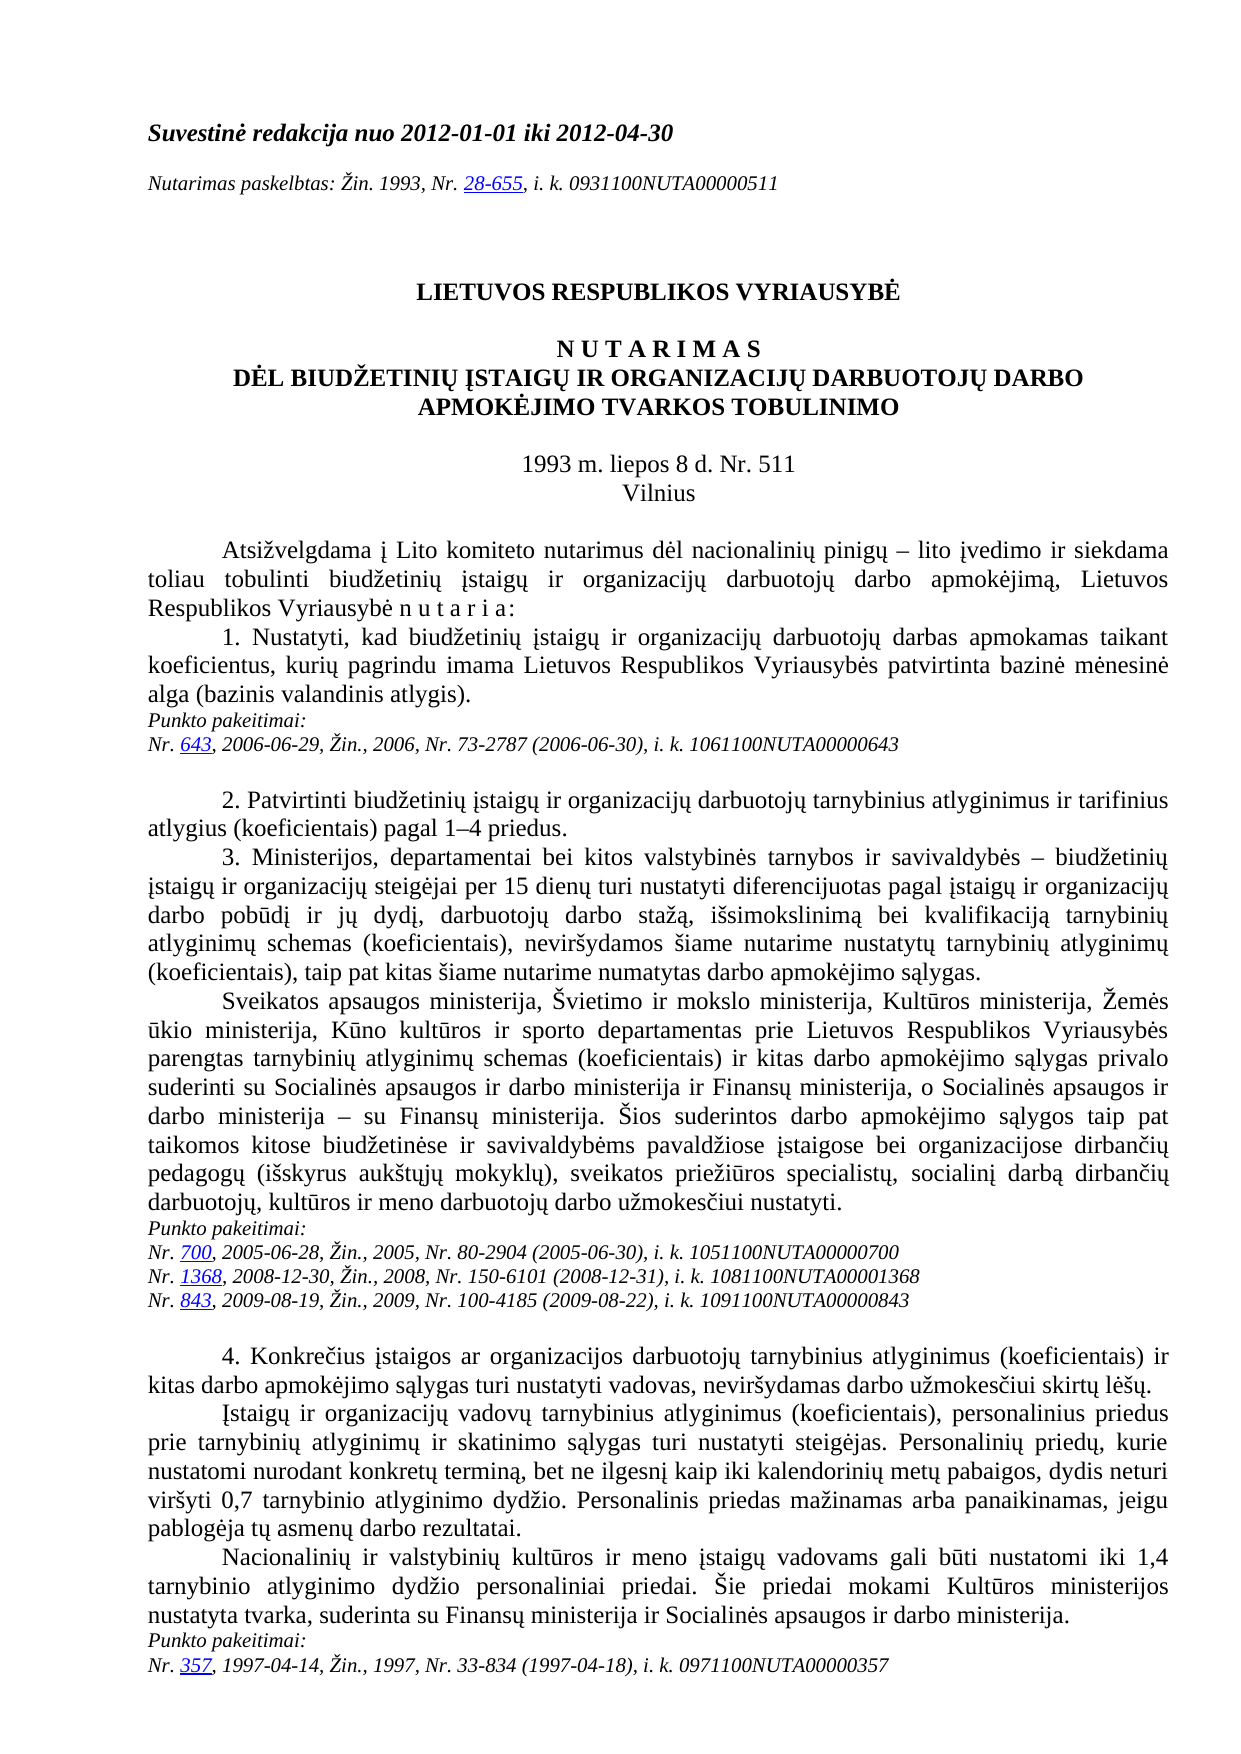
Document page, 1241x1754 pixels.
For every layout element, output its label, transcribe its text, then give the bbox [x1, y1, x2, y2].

text Nr. 843, 2009-08-19, Žin., 2009, Nr. 100-4185 (2009-08-22), i. k. 1091100NUTA00000843 [148, 1288, 1169, 1312]
text Atsižvelgdama į Lito komiteto nutarimus dėl nacionalinių pinigų – lito įvedimo ir siekdama toliau tobulinti biudžetinių įstaigų ir organizacijų darbuotojų darbo apmokėjimą, Lietuvos Respublikos Vyriausybė nutaria: [148, 535, 1169, 622]
text Punkto pakeitimai: [148, 708, 1169, 732]
text Nr. 700, 2005-06-28, Žin., 2005, Nr. 80-2904 (2005-06-30), i. k. 1051100NUTA00000700 [148, 1240, 1169, 1264]
text DĖL BIUDŽETINIŲ ĮSTAIGŲ IR ORGANIZACIJŲ DARBUOTOJŲ DARBO APMOKĖJIMO TVARKOS TOBULINIMO [148, 363, 1169, 420]
text Nr. 1368, 2008-12-30, Žin., 2008, Nr. 150-6101 (2008-12-31), i. k. 1081100NUTA00001368 [148, 1264, 1169, 1288]
text Suvestinė redakcija nuo 2012-01-01 iki 2012-04-30 [148, 118, 1169, 147]
text 4. Konkrečius įstaigos ar organizacijos darbuotojų tarnybinius atlyginimus (koeficientais) ir kitas darbo apmokėjimo sąlygas turi nustatyti vadovas, neviršydamas darbo užmokesčiui skirtų lėšų. [148, 1341, 1169, 1398]
text LIETUVOS RESPUBLIKOS VYRIAUSYBĖ [148, 277, 1169, 305]
text Įstaigų ir organizacijų vadovų tarnybinius atlyginimus (koeficientais), personalinius priedus prie tarnybinių atlyginimų ir skatinimo sąlygas turi nustatyti steigėjas. Personalinių priedų, kurie nustatomi nurodant konkretų terminą, bet ne ilgesnį kaip iki kalendorinių metų pabaigos, dydis neturi viršyti 0,7 tarnybinio atlyginimo dydžio. Personalinis priedas mažinamas arba panaikinamas, jeigu pablogėja tų asmenų darbo rezultatai. [148, 1398, 1169, 1542]
text N U T A R I M A S [148, 334, 1169, 363]
text Nacionalinių ir valstybinių kultūros ir meno įstaigų vadovams gali būti nustatomi iki 1,4 tarnybinio atlyginimo dydžio personaliniai priedai. Šie priedai mokami Kultūros ministerijos nustatyta tvarka, suderinta su Finansų ministerija ir Socialinės apsaugos ir darbo ministerija. [148, 1542, 1169, 1628]
text Sveikatos apsaugos ministerija, Švietimo ir mokslo ministerija, Kultūros ministerija, Žemės ūkio ministerija, Kūno kultūros ir sporto departamentas prie Lietuvos Respublikos Vyriausybės parengtas tarnybinių atlyginimų schemas (koeficientais) ir kitas darbo apmokėjimo sąlygas privalo suderinti su Socialinės apsaugos ir darbo ministerija ir Finansų ministerija, o Socialinės apsaugos ir darbo ministerija – su Finansų ministerija. Šios suderintos darbo apmokėjimo sąlygos taip pat taikomos kitose biudžetinėse ir savivaldybėms pavaldžiose įstaigose bei organizacijose dirbančių pedagogų (išskyrus aukštųjų mokyklų), sveikatos priežiūros specialistų, socialinį darbą dirbančių darbuotojų, kultūros ir meno darbuotojų darbo užmokesčiui nustatyti. [148, 986, 1169, 1216]
text Nr. 357, 1997-04-14, Žin., 1997, Nr. 33-834 (1997-04-18), i. k. 0971100NUTA00000357 [148, 1652, 1169, 1677]
text Vilnius [148, 478, 1169, 507]
text Nutarimas paskelbtas: Žin. 1993, Nr. 28-655, i. k. 0931100NUTA00000511 [148, 171, 1169, 195]
text 1. Nustatyti, kad biudžetinių įstaigų ir organizacijų darbuotojų darbas apmokamas taikant koeficientus, kurių pagrindu imama Lietuvos Respublikos Vyriausybės patvirtinta bazinė mėnesinė alga (bazinis valandinis atlygis). [148, 622, 1169, 708]
text Punkto pakeitimai: [148, 1216, 1169, 1240]
text Punkto pakeitimai: [148, 1628, 1169, 1652]
text 1993 m. liepos 8 d. Nr. 511 [148, 449, 1169, 478]
text 2. Patvirtinti biudžetinių įstaigų ir organizacijų darbuotojų tarnybinius atlyginimus ir tarifinius atlygius (koeficientais) pagal 1–4 priedus. [148, 785, 1169, 842]
text 3. Ministerijos, departamentai bei kitos valstybinės tarnybos ir savivaldybės – biudžetinių įstaigų ir organizacijų steigėjai per 15 dienų turi nustatyti diferencijuotas pagal įstaigų ir organizacijų darbo pobūdį ir jų dydį, darbuotojų darbo stažą, išsimokslinimą bei kvalifikaciją tarnybinių atlyginimų schemas (koeficientais), neviršydamos šiame nutarime nustatytų tarnybinių atlyginimų (koeficientais), taip pat kitas šiame nutarime numatytas darbo apmokėjimo sąlygas. [148, 842, 1169, 986]
text Nr. 643, 2006-06-29, Žin., 2006, Nr. 73-2787 (2006-06-30), i. k. 1061100NUTA00000643 [148, 732, 1169, 756]
